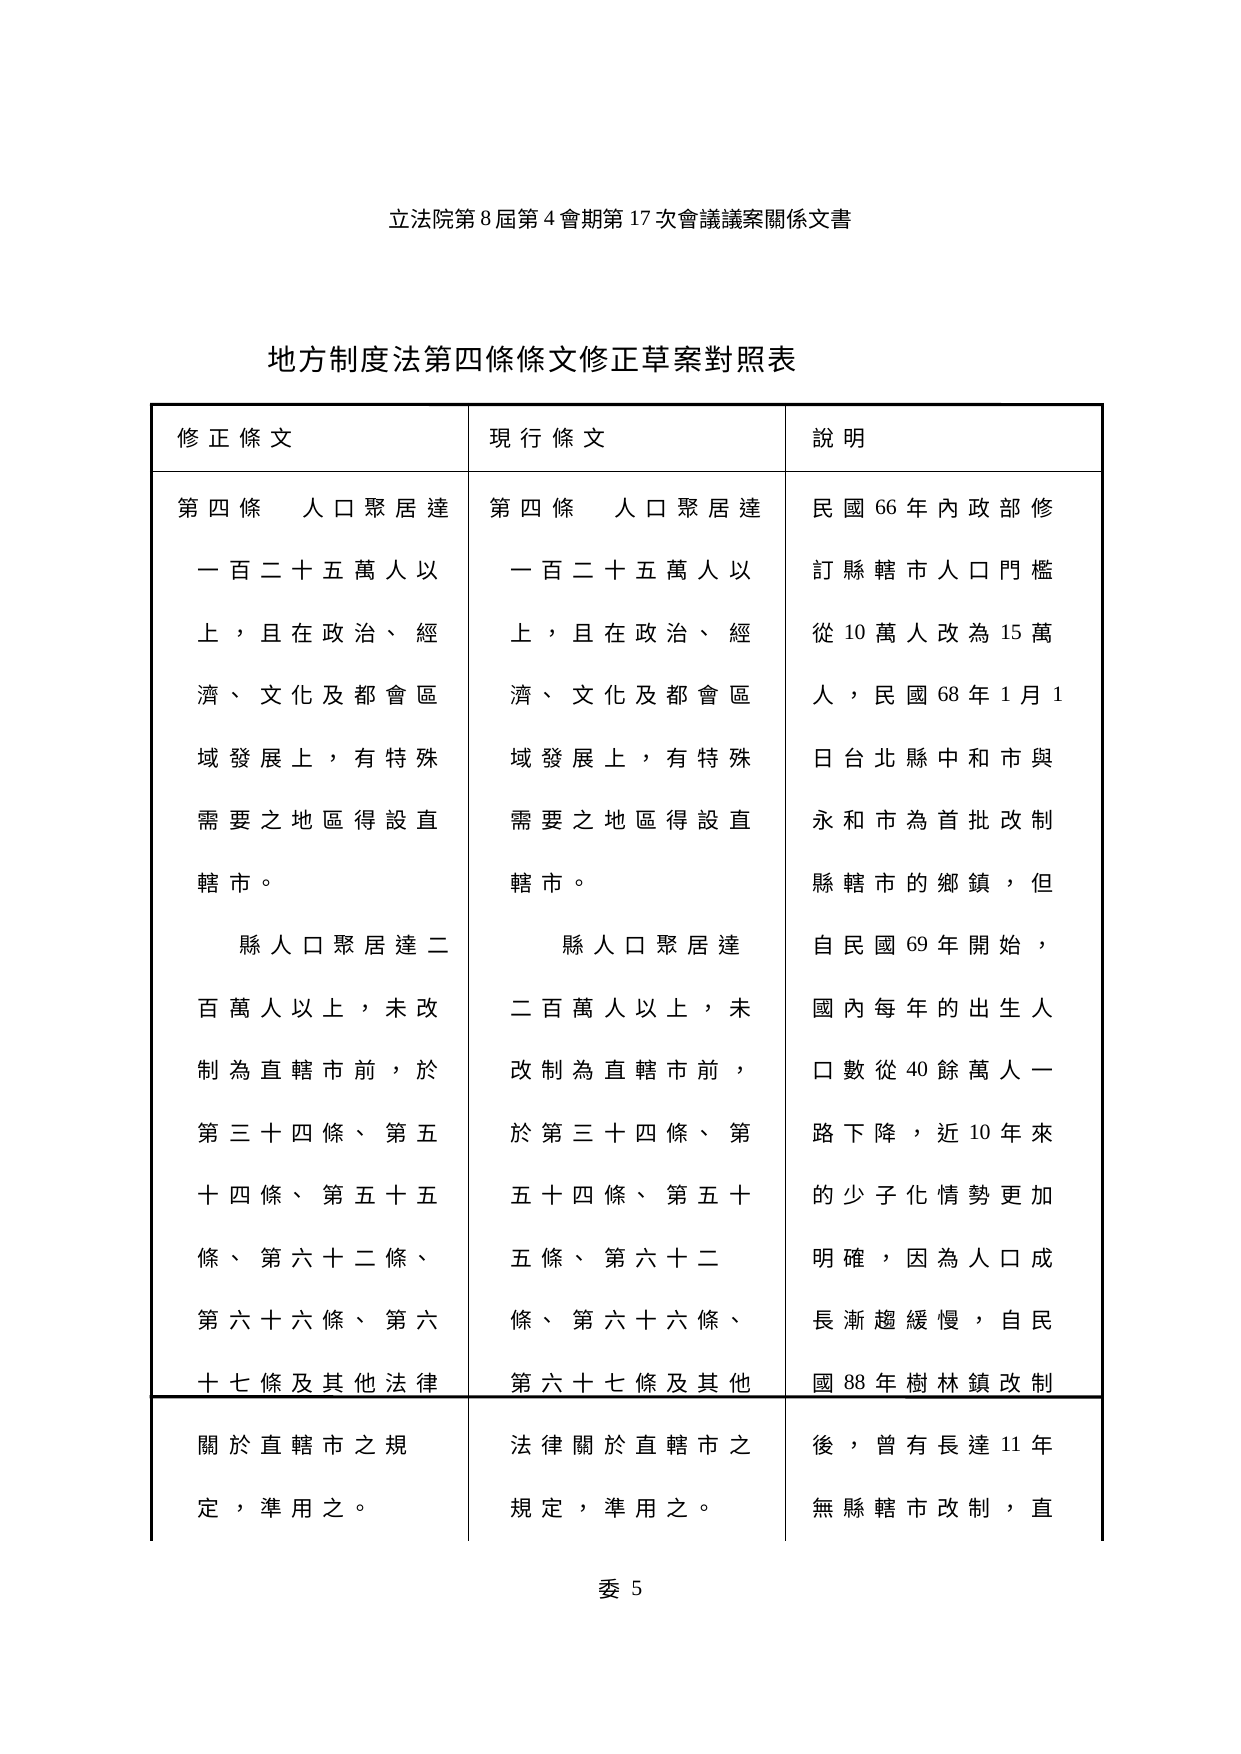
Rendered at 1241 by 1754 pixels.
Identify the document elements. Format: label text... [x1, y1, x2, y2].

table_cell 說明 [786, 407, 1101, 471]
table_cell 第四條 人口聚居達一百二十五萬人以上，且在政治、經濟、文化及都會區域發展上，有特殊需要之地區得設直轄市。 縣人口聚居達二百萬人以上，未改制為直轄市前，於第三十四條、第五十四條、第五十五條、第六十二條、第六十六條、第六十七條及其他 [469, 472, 785, 1395]
table_cell 法律關於直轄市之規定，準用之。 [469, 1399, 785, 1541]
table_cell 修正條文 [153, 406, 468, 471]
table_cell 現行條文 [469, 407, 785, 471]
table_cell 民國66年內政部修訂縣轄市人口門檻從10萬人改為15萬人，民國68年1月1日台北縣中和市與永和市為首批改制縣轄市的鄉鎮，但自民國69年開始，國內每年的出生人口數從40餘萬人一路下降，近10年來的少子化情勢更加明確，因為人口成長漸趨緩慢，自民國88年樹林鎮改制 [786, 472, 1101, 1395]
table_cell 關於直轄市之規定，準用之。 [153, 1399, 468, 1541]
table_header 地方制度法第四條條文修正草案對照表 [151, 313, 1102, 403]
table_cell 第四條 人口聚居達一百二十五萬人以上，且在政治、經濟、文化及都會區域發展上，有特殊需要之地區得設直轄市。 縣人口聚居達二百萬人以上，未改制為直轄市前，於第三十四條、第五十四條、第五十五條、第六十二條、第六十六條、第六十七條及其他法律 [153, 472, 468, 1395]
table_cell 後，曾有長達11年無縣轄市改制，直 [786, 1399, 1101, 1541]
